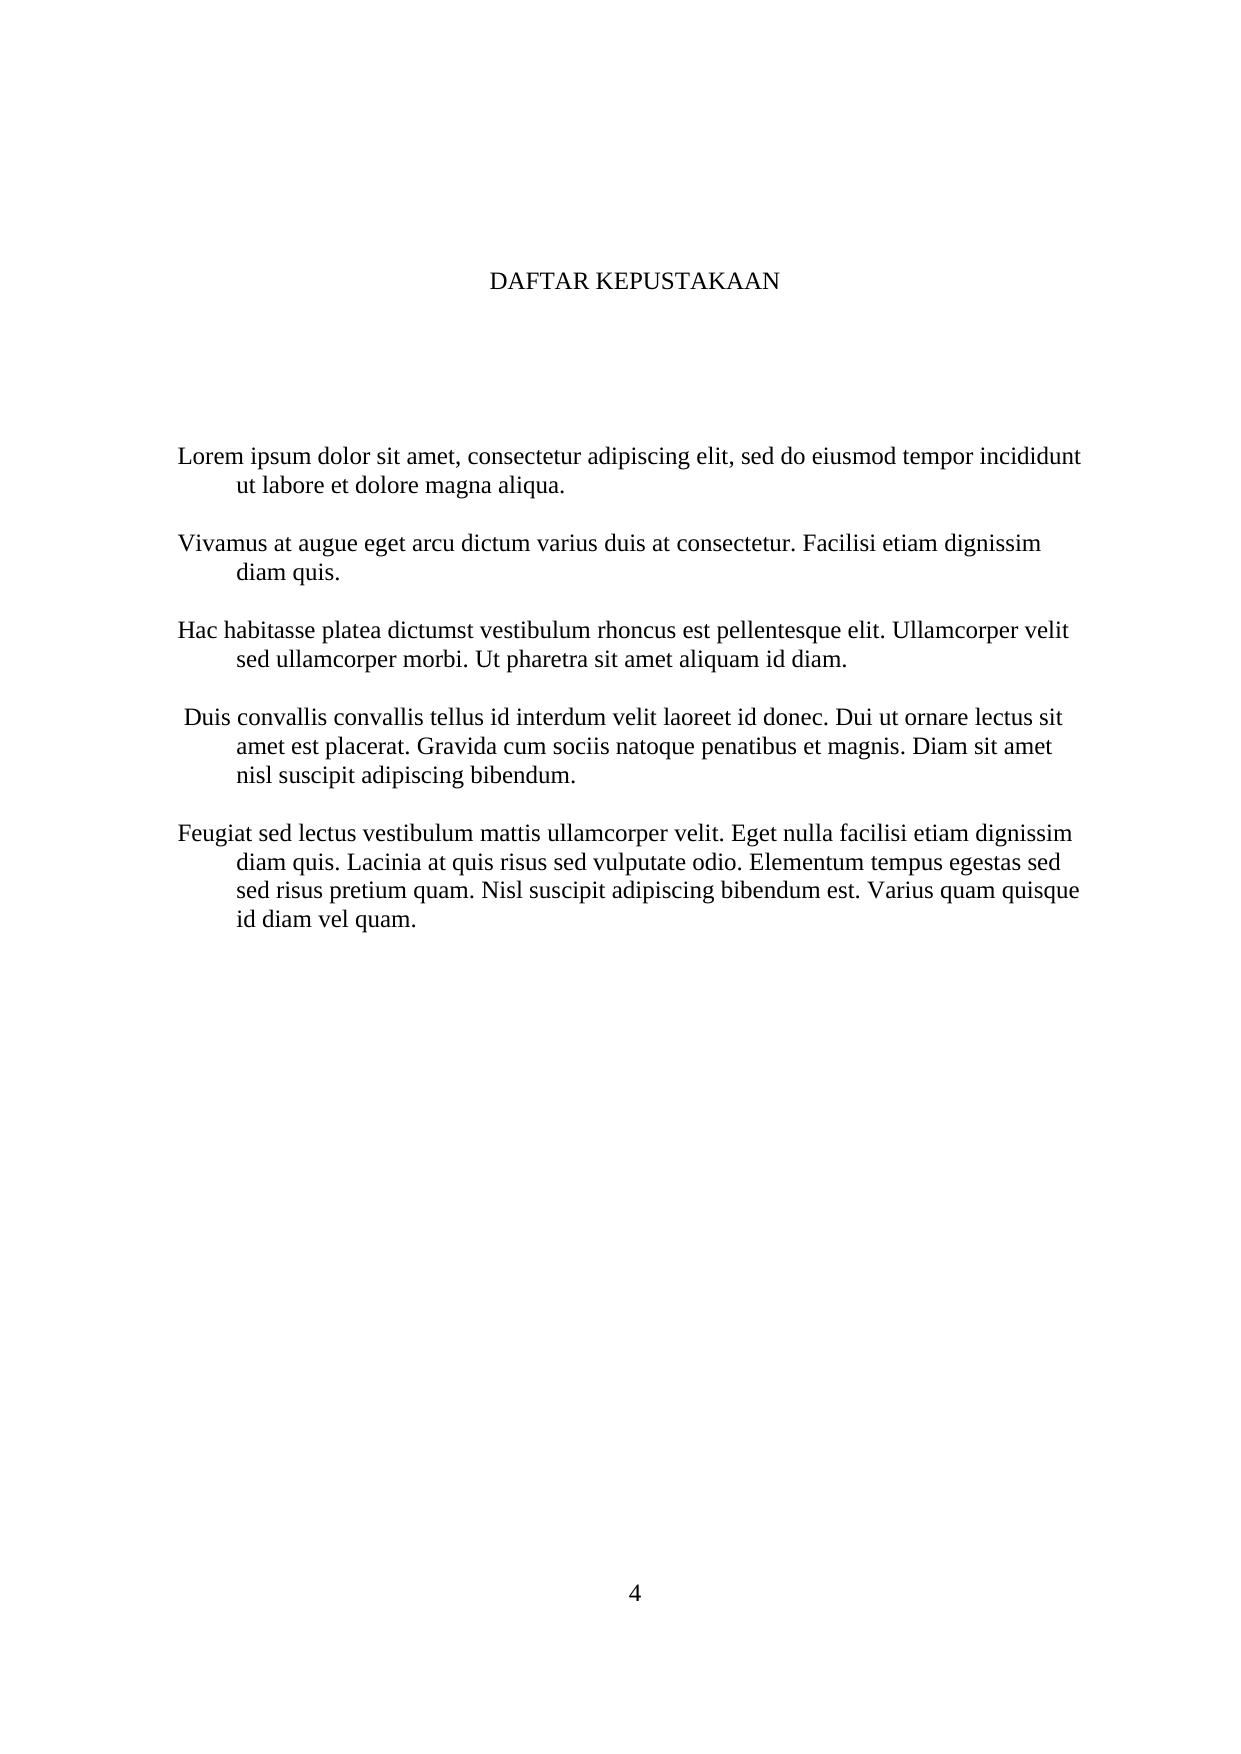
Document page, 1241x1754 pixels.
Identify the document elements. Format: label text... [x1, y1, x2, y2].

text Duis convallis convallis tellus id interdum velit laoreet id donec. Dui ut ornare lectus sit amet est placerat. Gravida cum sociis natoque penatibus et magnis. Diam sit amet nisl suscipit adipiscing bibendum. [177, 702, 1093, 788]
text Lorem ipsum dolor sit amet, consectetur adipiscing elit, sed do eiusmod tempor incididunt ut labore et dolore magna aliqua. [177, 441, 1093, 499]
text Hac habitasse platea dictumst vestibulum rhoncus est pellentesque elit. Ullamcorper velit sed ullamcorper morbi. Ut pharetra sit amet aliquam id diam. [177, 615, 1093, 673]
text Feugiat sed lectus vestibulum mattis ullamcorper velit. Eget nulla facilisi etiam dignissim diam quis. Lacinia at quis risus sed vulputate odio. Elementum tempus egestas sed sed risus pretium quam. Nisl suscipit adipiscing bibendum est. Varius quam quisque id diam vel quam. [177, 818, 1093, 933]
text Vivamus at augue eget arcu dictum varius duis at consectetur. Facilisi etiam dignissim diam quis. [177, 528, 1093, 586]
subtitle Daftar kepustakaan [177, 266, 1093, 294]
